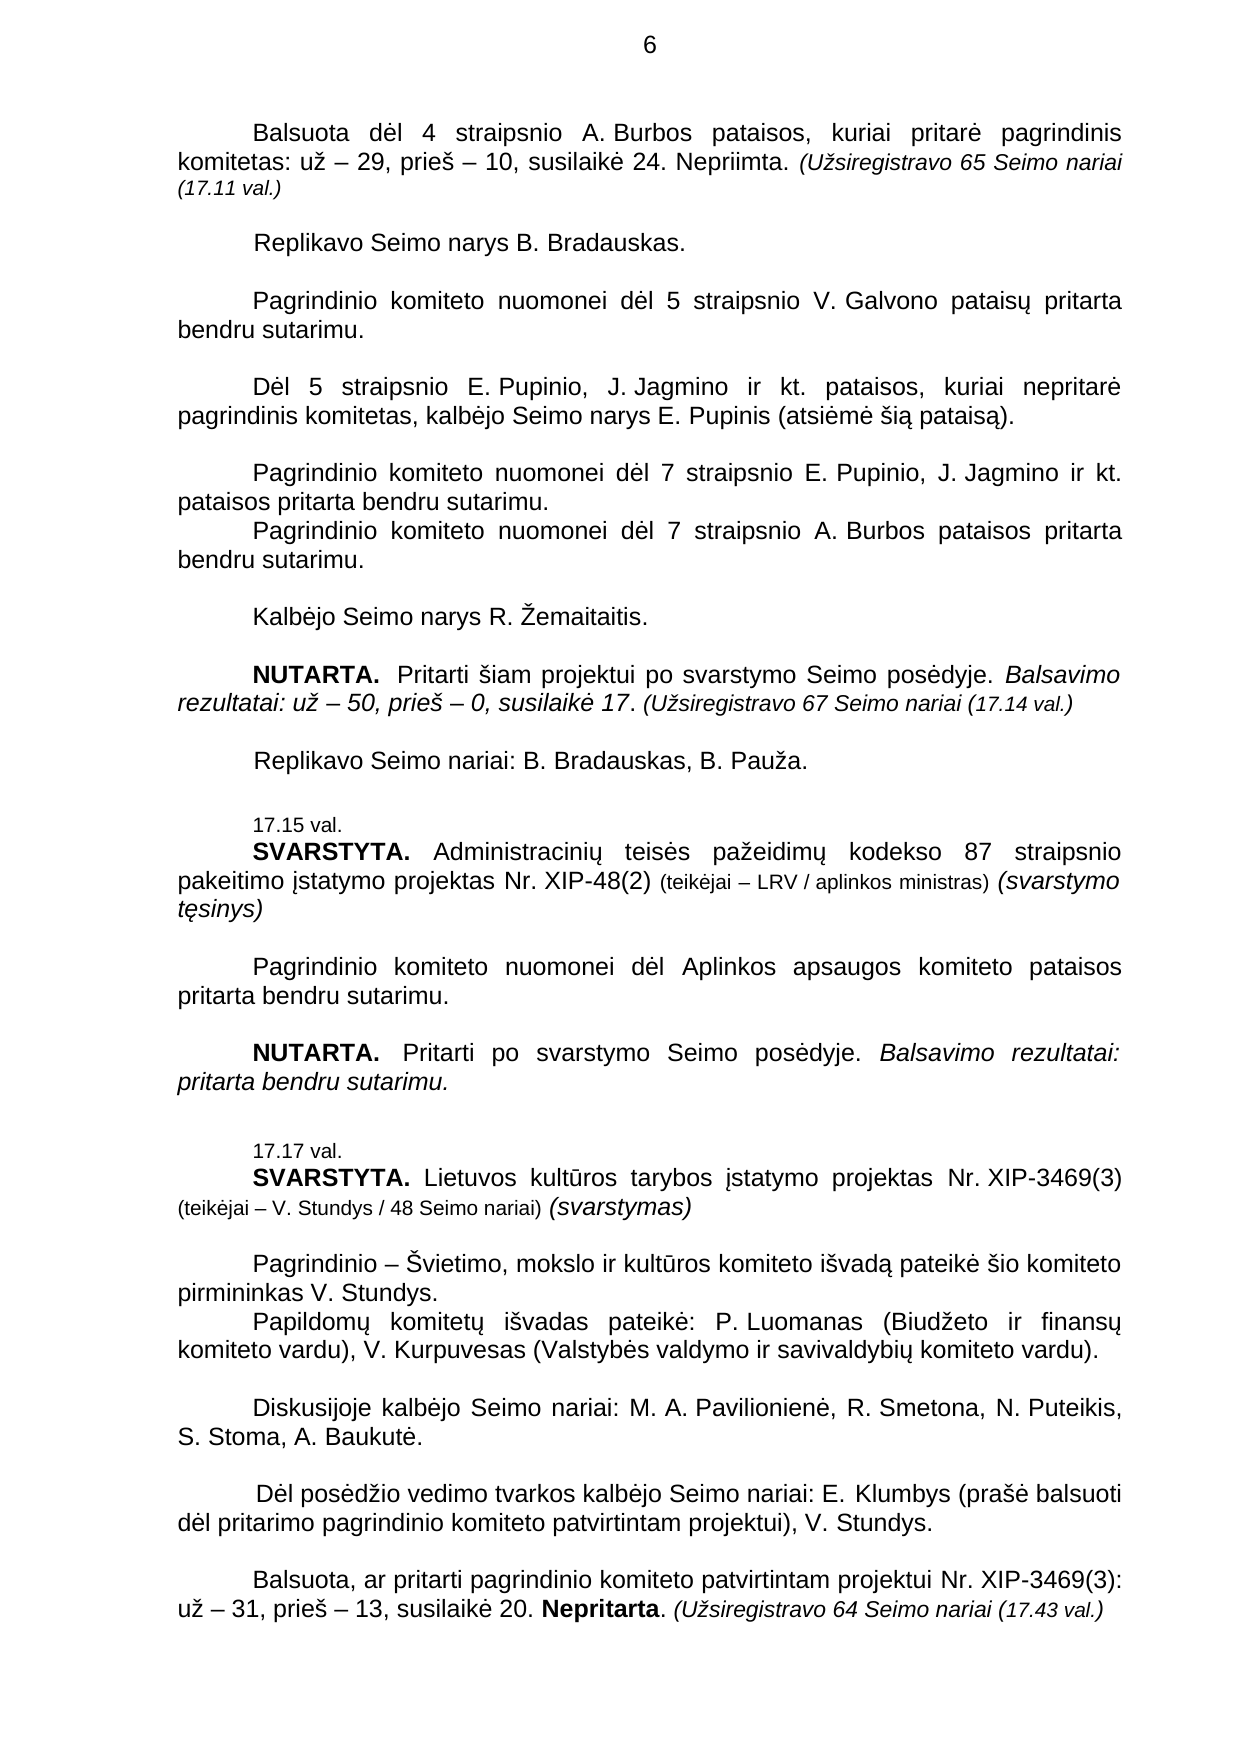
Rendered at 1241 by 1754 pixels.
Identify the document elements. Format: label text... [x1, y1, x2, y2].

text SVARSTYTA. Lietuvos kultūros tarybos įstatymo projektas Nr. XIP-3469(3) (teikėjai – V. Stundys / 48 Seimo nariai) (svarstymas) [177, 1163, 1122, 1220]
text NUTARTA. Pritarti po svarstymo Seimo posėdyje. Balsavimo rezultatai: pritarta bendru sutarimu. [177, 1038, 1122, 1096]
text Dėl 5 straipsnio E. Pupinio, J. Jagmino ir kt. pataisos, kuriai nepritarė pagrindinis komitetas, kalbėjo Seimo narys E. Pupinis (atsiėmė šią pataisą). [177, 372, 1122, 429]
text Replikavo Seimo nariai: B. Bradauskas, B. Pauža. [177, 746, 1122, 774]
text Pagrindinio komiteto nuomonei dėl Aplinkos apsaugos komiteto pataisos pritarta bendru sutarimu. [177, 952, 1122, 1009]
text Papildomų komitetų išvadas pateikė: P. Luomanas (Biudžeto ir finansų komiteto vardu), V. Kurpuvesas (Valstybės valdymo ir savivaldybių komiteto vardu). [177, 1307, 1122, 1364]
text Pagrindinio komiteto nuomonei dėl 7 straipsnio A. Burbos pataisos pritarta bendru sutarimu. [177, 516, 1122, 573]
text 17.15 val. [177, 813, 1122, 837]
text Pagrindinio komiteto nuomonei dėl 5 straipsnio V. Galvono pataisų pritarta bendru sutarimu. [177, 286, 1122, 343]
text Dėl posėdžio vedimo tvarkos kalbėjo Seimo nariai: E. Klumbys (prašė balsuoti dėl pritarimo pagrindinio komiteto patvirtintam projektui), V. Stundys. [177, 1479, 1122, 1537]
text NUTARTA. Pritarti šiam projektui po svarstymo Seimo posėdyje. Balsavimo rezultatai: už – 50, prieš – 0, susilaikė 17. (Užsiregistravo 67 Seimo nariai (17.14 val.) [177, 659, 1122, 717]
text SVARSTYTA. Administracinių teisės pažeidimų kodekso 87 straipsnio pakeitimo įstatymo projektas Nr. XIP-48(2) (teikėjai – LRV / aplinkos ministras) (svarstymo tęsinys) [177, 837, 1122, 923]
text Pagrindinio komiteto nuomonei dėl 7 straipsnio E. Pupinio, J. Jagmino ir kt. pataisos pritarta bendru sutarimu. [177, 458, 1122, 516]
text Pagrindinio – Švietimo, mokslo ir kultūros komiteto išvadą pateikė šio komiteto pirmininkas V. Stundys. [177, 1249, 1122, 1307]
text 17.17 val. [177, 1139, 1122, 1163]
text Diskusijoje kalbėjo Seimo nariai: M. A. Pavilionienė, R. Smetona, N. Puteikis, S. Stoma, A. Baukutė. [177, 1393, 1122, 1450]
text Replikavo Seimo narys B. Bradauskas. [177, 228, 1122, 257]
text Kalbėjo Seimo narys R. Žemaitaitis. [177, 602, 1122, 631]
text Balsuota dėl 4 straipsnio A. Burbos pataisos, kuriai pritarė pagrindinis komitetas: už – 29, prieš – 10, susilaikė 24. Nepriimta. (Užsiregistravo 65 Seimo nariai (17.11 val.) [177, 118, 1122, 199]
text Balsuota, ar pritarti pagrindinio komiteto patvirtintam projektui Nr. XIP-3469(3): už – 31, prieš – 13, susilaikė 20. Nepritarta. (Užsiregistravo 64 Seimo nariai (17.43 val.) [177, 1565, 1122, 1623]
